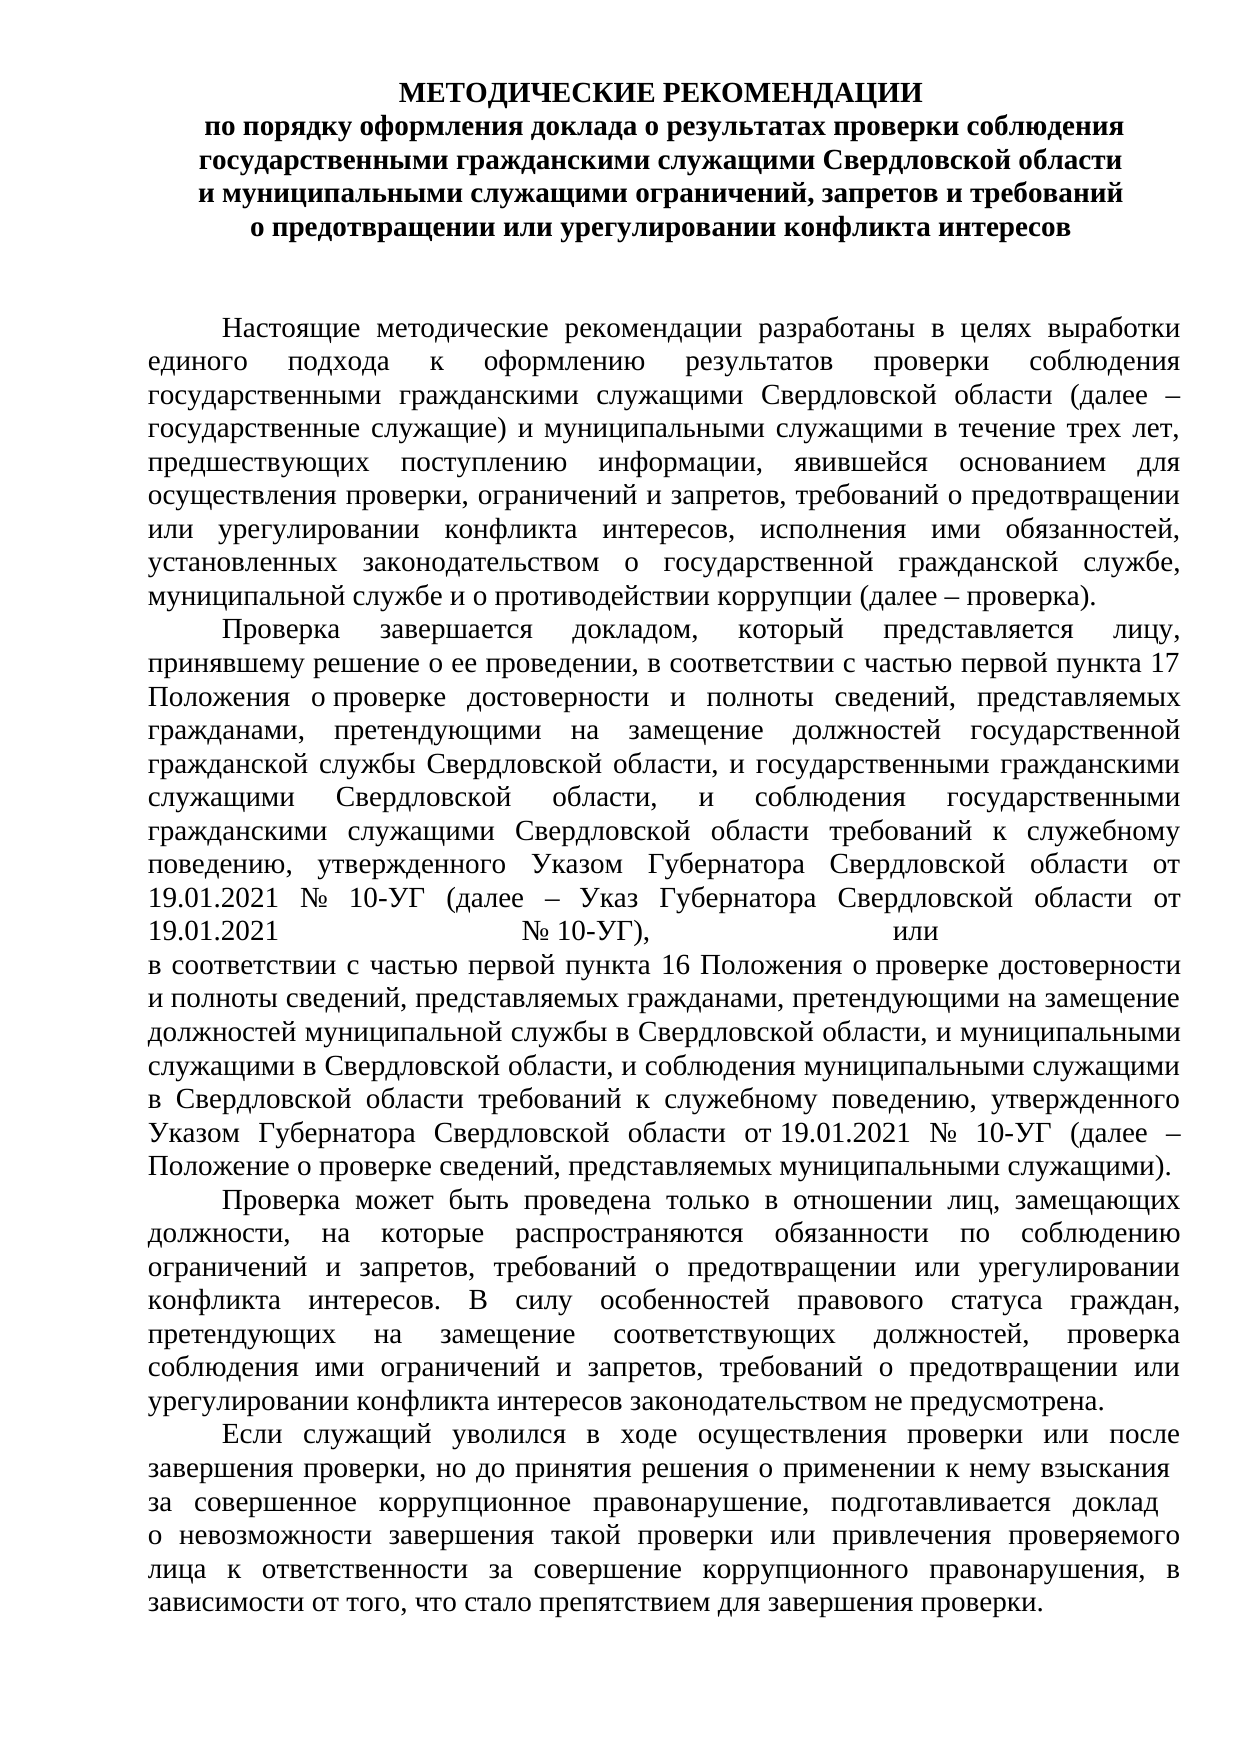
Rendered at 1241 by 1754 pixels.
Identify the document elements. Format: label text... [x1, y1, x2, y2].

text Проверка может быть проведена только в отношении лиц, замещающих должности, на которые распространяются обязанности по соблюдению ограничений и запретов, требований о предотвращении или урегулировании конфликта интересов. В силу особенностей правового статуса граждан, претендующих на замещение соответствующих должностей, проверка соблюдения ими ограничений и запретов, требований о предотвращении или урегулировании конфликта интересов законодательством не предусмотрена. [148, 1182, 1181, 1417]
text Если служащий уволился в ходе осуществления проверки или после завершения проверки, но до принятия решения о применении к нему взыскания за совершенное коррупционное правонарушение, подготавливается доклад о невозможности завершения такой проверки или привлечения проверяемого лица к ответственности за совершение коррупционного правонарушения, в зависимости от того, что стало препятствием для завершения проверки. [148, 1417, 1181, 1618]
text по порядку оформления доклада о результатах проверки соблюдения государственными гражданскими служащими Свердловской области и муниципальными служащими ограничений, запретов и требований о предотвращении или урегулировании конфликта интересов [148, 108, 1181, 243]
text МЕТОДИЧЕСКИЕ РЕКОМЕНДАЦИИ [148, 75, 1181, 108]
text Настоящие методические рекомендации разработаны в целях выработки единого подхода к оформлению результатов проверки соблюдения государственными гражданскими служащими Свердловской области (далее – государственные служащие) и муниципальными служащими в течение трех лет, предшествующих поступлению информации, явившейся основанием для осуществления проверки, ограничений и запретов, требований о предотвращении или урегулировании конфликта интересов, исполнения ими обязанностей, установленных законодательством о государственной гражданской службе, муниципальной службе и о противодействии коррупции (далее – проверка). [148, 310, 1181, 612]
text Проверка завершается докладом, который представляется лицу, принявшему решение о ее проведении, в соответствии с частью первой пункта 17 Положения о проверке достоверности и полноты сведений, представляемых гражданами, претендующими на замещение должностей государственной гражданской службы Свердловской области, и государственными гражданскими служащими Свердловской области, и соблюдения государственными гражданскими служащими Свердловской области требований к служебному поведению, утвержденного Указом Губернатора Свердловской области от 19.01.2021 № 10-УГ (далее – Указ Губернатора Свердловской области от 19.01.2021 № 10‑УГ), или в соответствии с частью первой пункта 16 Положения о проверке достоверности и полноты сведений, представляемых гражданами, претендующими на замещение должностей муниципальной службы в Свердловской области, и муниципальными служащими в Свердловской области, и соблюдения муниципальными служащими в Свердловской области требований к служебному поведению, утвержденного Указом Губернатора Свердловской области от 19.01.2021 № 10-УГ (далее – Положение о проверке сведений, представляемых муниципальными служащими). [148, 612, 1181, 1182]
